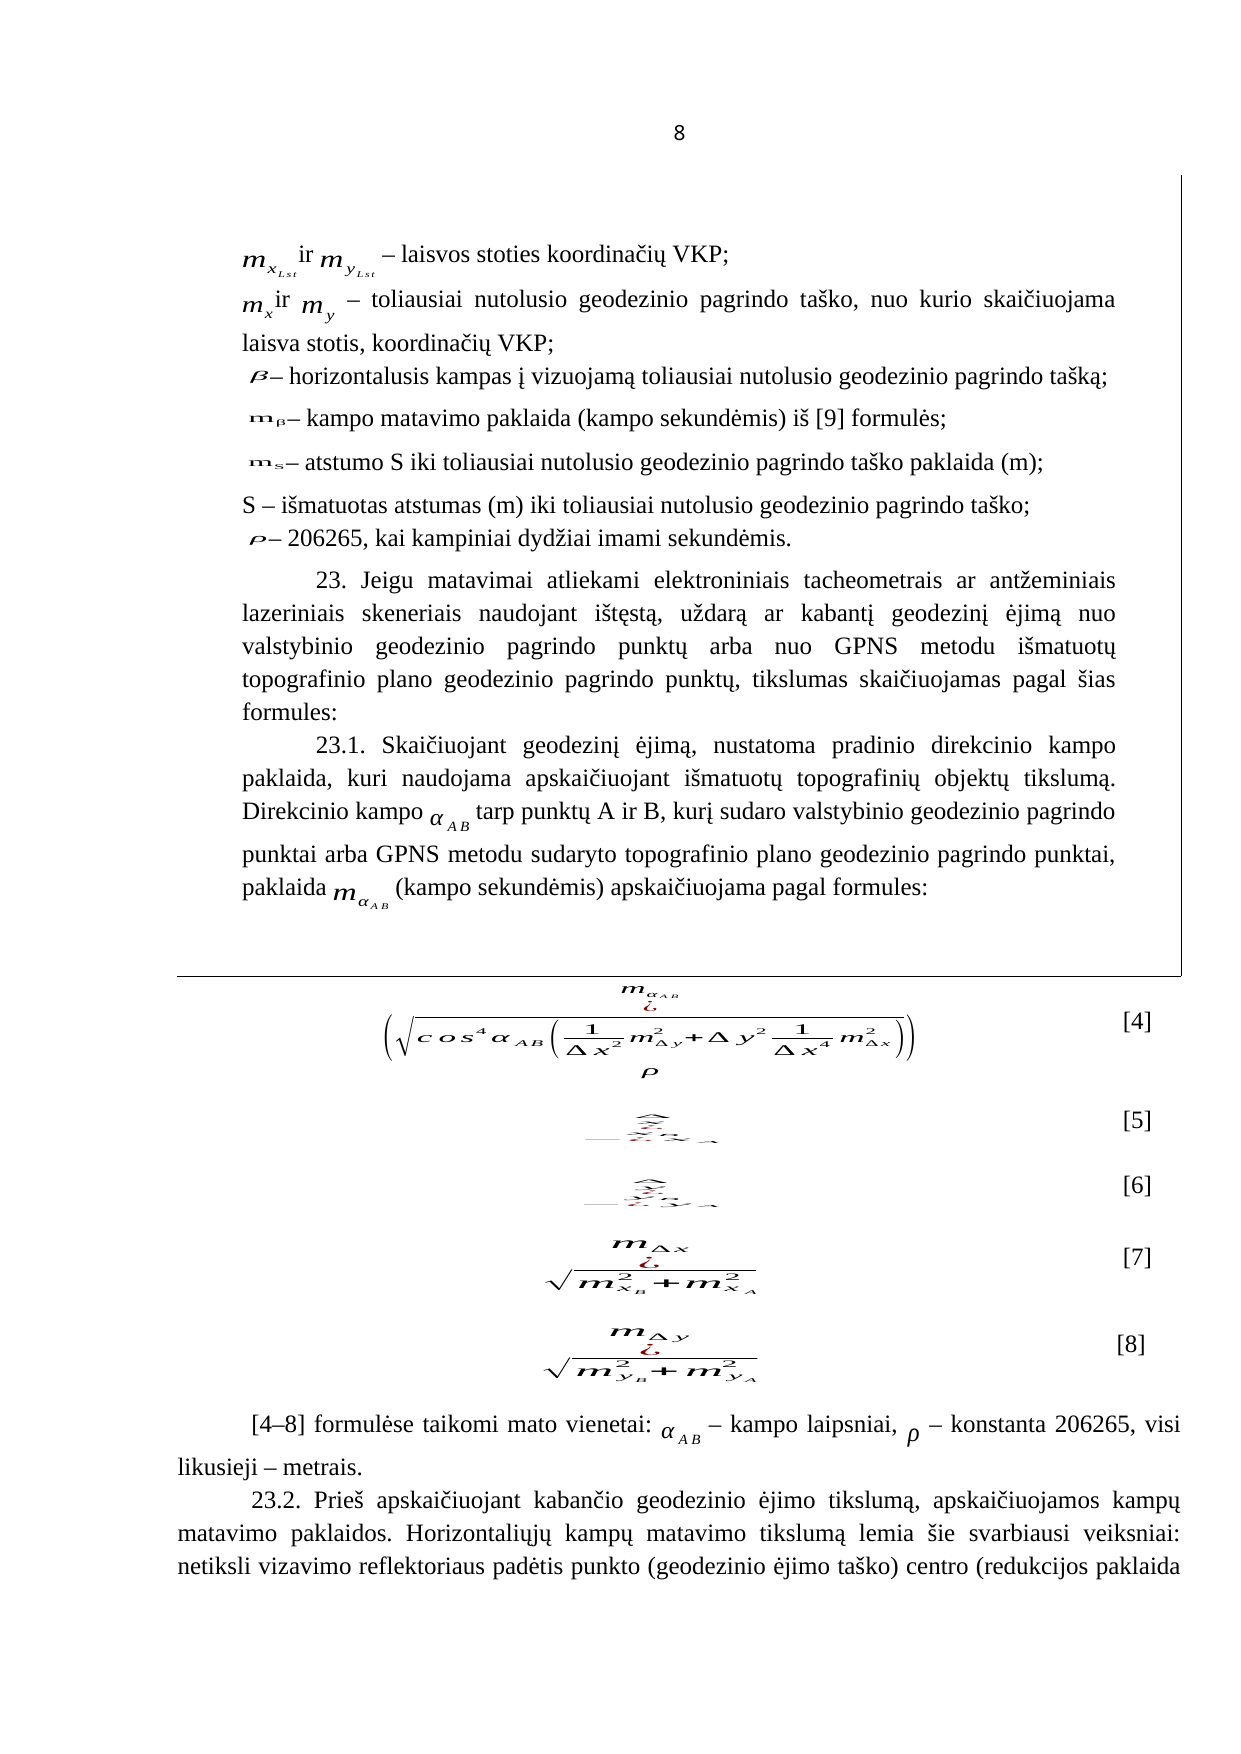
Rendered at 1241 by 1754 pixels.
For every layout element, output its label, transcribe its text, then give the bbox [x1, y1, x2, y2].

text 23. Jeigu matavimai atliekami elektroniniais tacheometrais ar antžeminiais lazeriniais skeneriais naudojant ištęstą, uždarą ar kabantį geodezinį ėjimą nuo valstybinio geodezinio pagrindo punktų arba nuo GPNS metodu išmatuotų topografinio plano geodezinio pagrindo punktų, tikslumas skaičiuojamas pagal šias formules: [177, 501, 1181, 666]
text ir – laisvos stoties koordinačių VKP; [177, 175, 1181, 219]
text [8] [218, 1322, 1181, 1383]
text 23.2. Prieš apskaičiuojant kabančio geodezinio ėjimo tikslumą, apskaičiuojamos kampų matavimo paklaidos. Horizontaliųjų kampų matavimo tikslumą lemia šie svarbiausi veiksniai: netiksli vizavimo reflektoriaus padėtis punkto (geodezinio ėjimo taško) centro (redukcijos paklaida ) atžvilgiu; netikslus prietaiso centravimas virš taško (centravimo paklaida ); prietaiso kampo matavimo paklaida . Kadangi šie veiksniai nepriklauso vienas nuo kito, horizontaliojo kampo matavimo paklaida (kampo sekundėmis) apskaičiuojama pagal formulę: [177, 1485, 1181, 1579]
text – atstumo S iki toliausiai nutolusio geodezinio pagrindo taško paklaida (m); [177, 383, 1181, 425]
text 23.1. Skaičiuojant geodezinį ėjimą, nustatoma pradinio direkcinio kampo paklaida, kuri naudojama apskaičiuojant išmatuotų topografinių objektų tikslumą. Direkcinio kampo tarp punktų A ir B, kurį sudaro valstybinio geodezinio pagrindo punktai arba GPNS metodu sudaryto topografinio plano geodezinio pagrindo punktai, paklaida (kampo sekundėmis) apskaičiuojama pagal formules: [177, 666, 1181, 976]
text [5] [218, 1105, 1181, 1144]
text [4–8] formulėse taikomi mato vienetai: – kampo laipsniai, – konstanta 206265, visi likusieji – metrais. [177, 1409, 1181, 1480]
text – kampo matavimo paklaida (kampo sekundėmis) iš [9] formulės; [177, 339, 1181, 383]
text [7] [218, 1234, 1181, 1296]
text ir – toliausiai nutolusio geodezinio pagrindo taško, nuo kurio skaičiuojama laisva stotis, koordinačių VKP; [177, 219, 1181, 296]
text S – išmatuotas atstumas (m) iki toliausiai nutolusio geodezinio pagrindo taško; [177, 425, 1181, 458]
text – 206265, kai kampiniai dydžiai imami sekundėmis. [177, 458, 1181, 501]
text [4] [218, 981, 1181, 1079]
text – horizontalusis kampas į vizuojamą toliausiai nutolusio geodezinio pagrindo tašką; [177, 296, 1181, 339]
text [6] [218, 1170, 1181, 1208]
